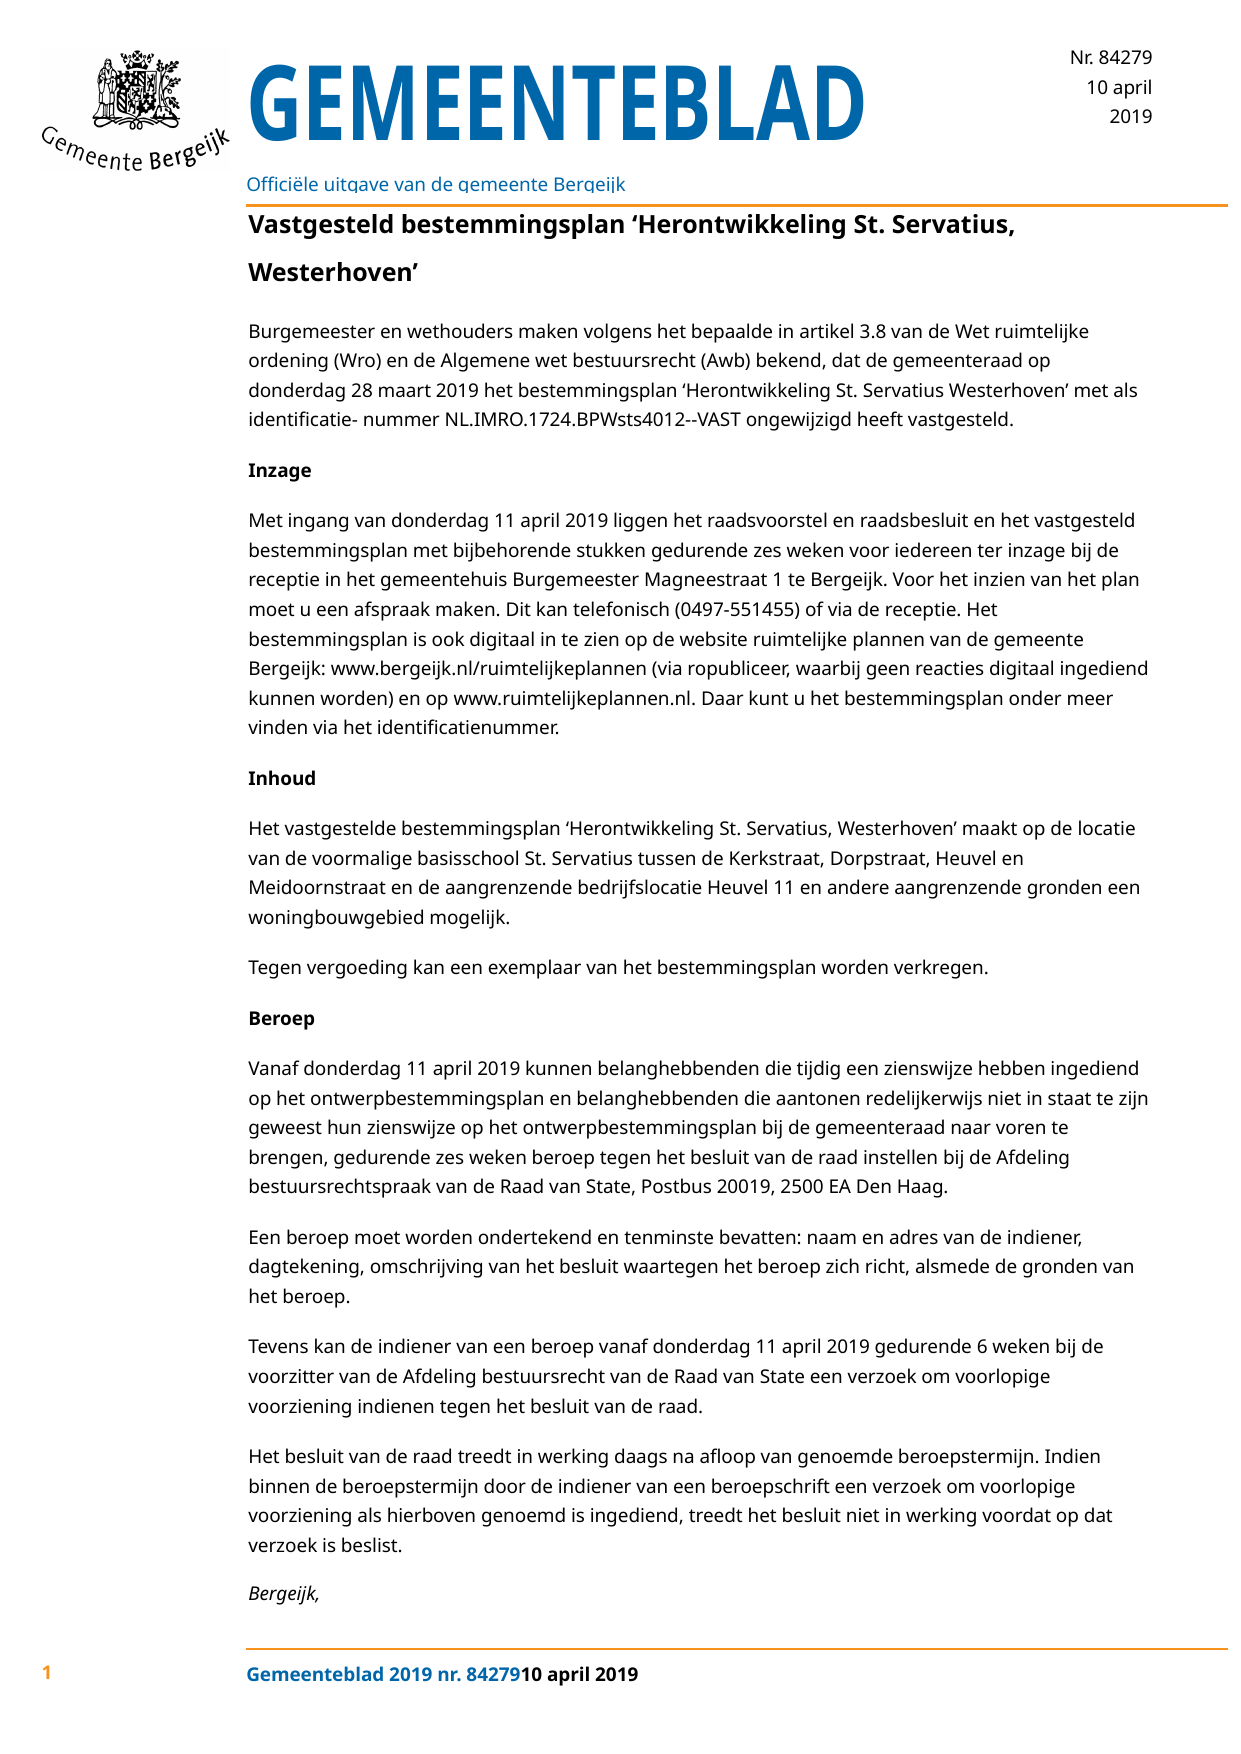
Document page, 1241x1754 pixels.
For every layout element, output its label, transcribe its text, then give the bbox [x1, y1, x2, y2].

text Burgemeester en wethouders maken volgens het bepaalde in artikel 3.8 van de Wet ruimtelijke ordening (Wro) en de Algemene wet bestuursrecht (Awb) bekend, dat de gemeenteraad op donderdag 28 maart 2019 het bestemmingsplan ‘Herontwikkeling St. Servatius Westerhoven’ met als identificatie- nummer NL.IMRO.1724.BPWsts4012--VAST ongewijzigd heeft vastgesteld. [248, 318, 1152, 432]
text Beroep [248, 1005, 1152, 1031]
text Vanaf donderdag 11 april 2019 kunnen belanghebbenden die tijdig een zienswijze hebben ingediend op het ontwerpbestemmingsplan en belanghebbenden die aantonen redelijkerwijs niet in staat te zijn geweest hun zienswijze op het ontwerpbestemmingsplan bij de gemeenteraad naar voren te brengen, gedurende zes weken beroep tegen het besluit van de raad instellen bij de Afdeling bestuursrechtspraak van de Raad van State, Postbus 20019, 2500 EA Den Haag. [248, 1055, 1152, 1199]
picture [41, 47, 231, 172]
text Tegen vergoeding kan een exemplaar van het bestemmingsplan worden verkregen. [248, 954, 1152, 980]
text Een beroep moet worden ondertekend en tenminste bevatten: naam en adres van de indiener, dagtekening, omschrijving van het besluit waartegen het beroep zich richt, alsmede de gronden van het beroep. [248, 1224, 1152, 1309]
text Tevens kan de indiener van een beroep vanaf donderdag 11 april 2019 gedurende 6 weken bij de voorzitter van de Afdeling bestuursrecht van de Raad van State een verzoek om voorlopige voorziening indienen tegen het besluit van de raad. [248, 1334, 1152, 1419]
text Het besluit van de raad treedt in werking daags na afloop van genoemde beroepstermijn. Indien binnen de beroepstermijn door de indiener van een beroepschrift een verzoek om voorlopige voorziening als hierboven genoemd is ingediend, treedt het besluit niet in werking voordat op dat verzoek is beslist. [248, 1443, 1152, 1558]
text Inzage [248, 457, 1152, 483]
text Inhoud [248, 765, 1152, 791]
text Bergeijk, [248, 1580, 1152, 1606]
text Het vastgestelde bestemmingsplan ‘Herontwikkeling St. Servatius, Westerhoven’ maakt op de locatie van de voormalige basisschool St. Servatius tussen de Kerkstraat, Dorpstraat, Heuvel en Meidoornstraat en de aangrenzende bedrijfslocatie Heuvel 11 en andere aangrenzende gronden een woningbouwgebied mogelijk. [248, 815, 1152, 930]
text Met ingang van donderdag 11 april 2019 liggen het raadsvoorstel en raadsbesluit en het vastgesteld bestemmingsplan met bijbehorende stukken gedurende zes weken voor iedereen ter inzage bij de receptie in het gemeentehuis Burgemeester Magneestraat 1 te Bergeijk. Voor het inzien van het plan moet u een afspraak maken. Dit kan telefonisch (0497-551455) of via de receptie. Het bestemmingsplan is ook digitaal in te zien op de website ruimtelijke plannen van de gemeente Bergeijk: www.bergeijk.nl/ruimtelijkeplannen (via ropubliceer, waarbij geen reacties digitaal ingediend kunnen worden) en op www.ruimtelijkeplannen.nl. Daar kunt u het bestemmingsplan onder meer vinden via het identificatienummer. [248, 507, 1152, 740]
text Vastgesteld bestemmingsplan ‘Herontwikkeling St. Servatius, Westerhoven’ [248, 207, 1152, 288]
